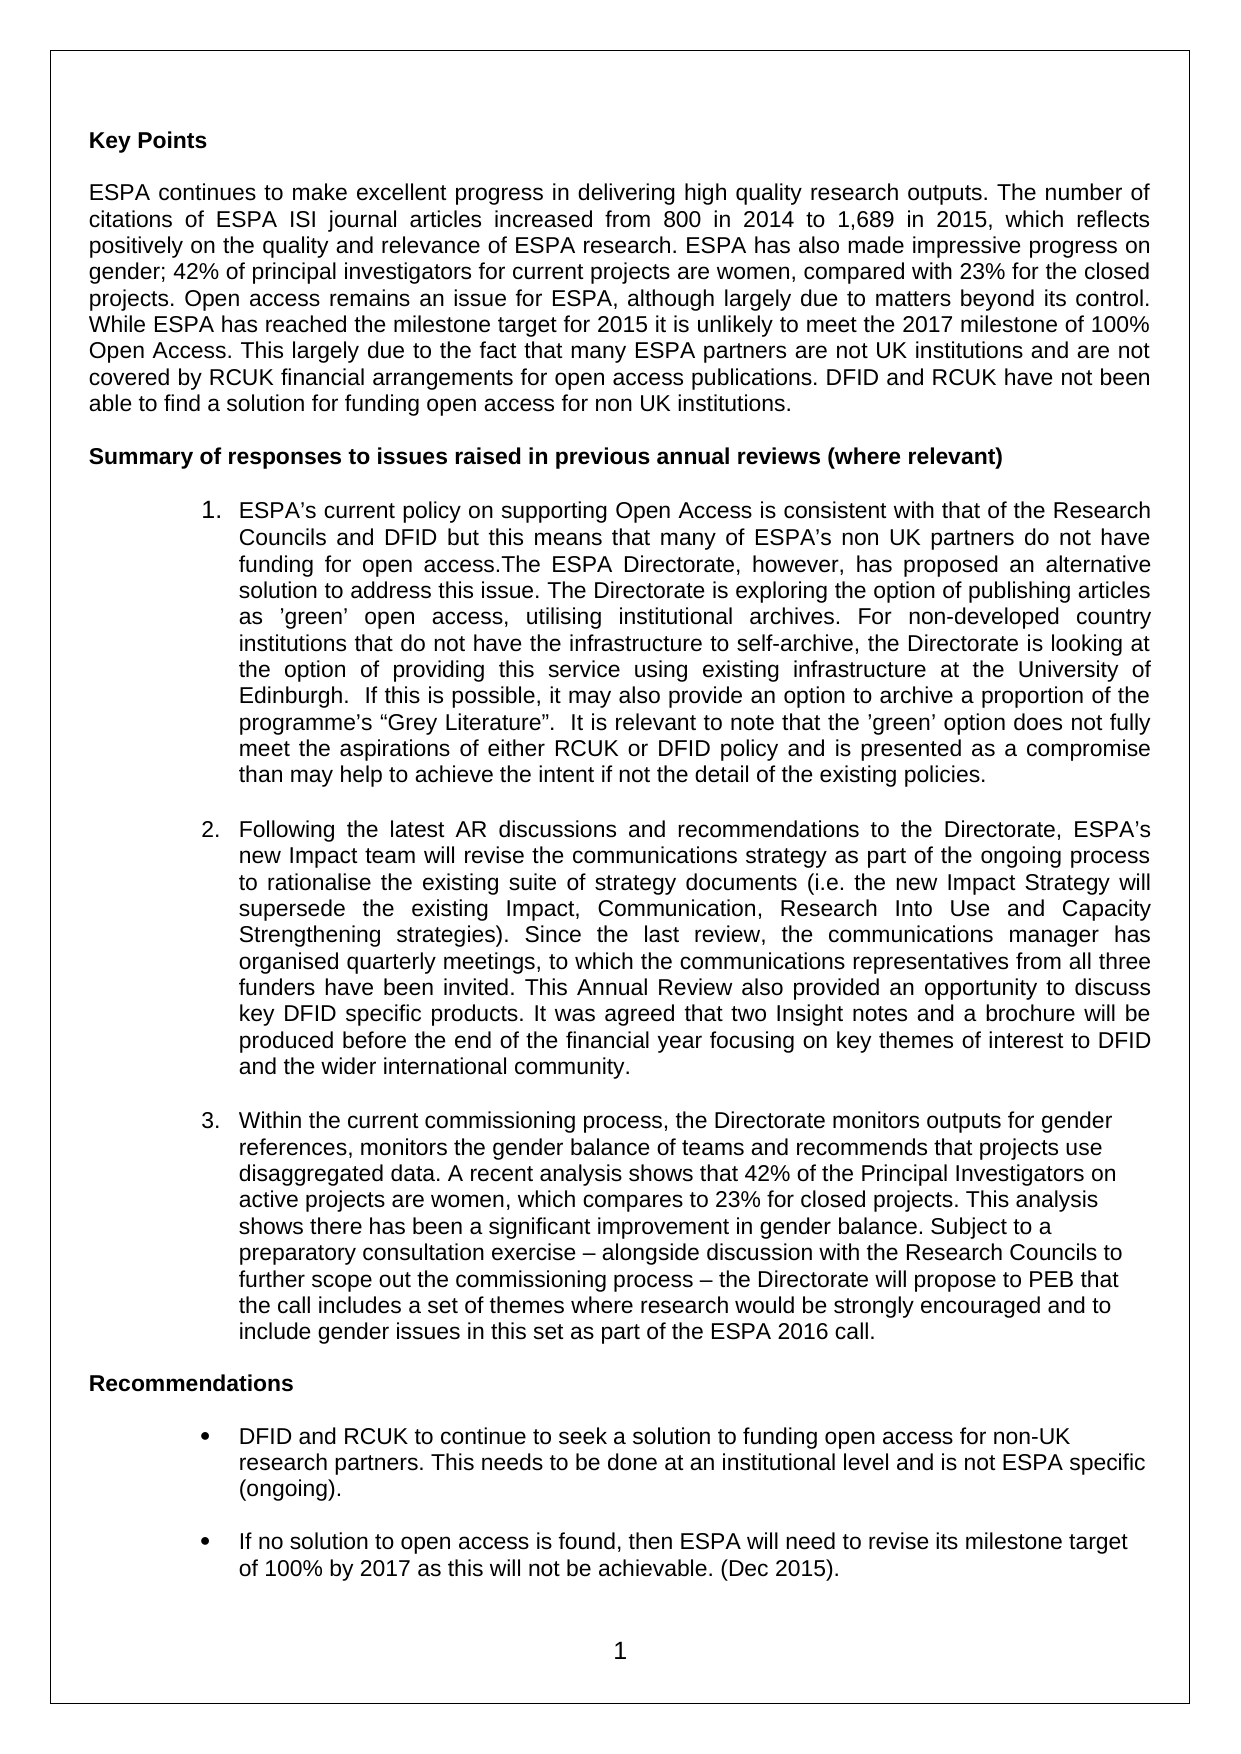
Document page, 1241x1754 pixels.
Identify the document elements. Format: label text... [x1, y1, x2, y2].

list Within the current commissioning process, the Directorate monitors outputs for gender references, monitors the gender balance of teams and recommends that projects use disaggregated data. A recent analysis shows that 42% of the Principal Investigators on active projects are women, which compares to 23% for closed projects. This analysis shows there has been a significant improvement in gender balance. Subject to a preparatory consultation exercise – alongside discussion with the Research Councils to further scope out the commissioning process – the Directorate will propose to PEB that the call includes a set of themes where research would be strongly encouraged and to include gender issues in this set as part of the ESPA 2016 call. [201, 1107, 1152, 1344]
text Recommendations [89, 1370, 1152, 1396]
list ESPA’s current policy on supporting Open Access is consistent with that of the Research Councils and DFID but this means that many of ESPA’s non UK partners do not have funding for open access.The ESPA Directorate, however, has proposed an alternative solution to address this issue. The Directorate is exploring the option of publishing articles as ’green’ open access, utilising institutional archives. For non-developed country institutions that do not have the infrastructure to self-archive, the Directorate is looking at the option of providing this service using existing infrastructure at the University of Edinburgh. If this is possible, it may also provide an option to archive a proportion of the programme’s “Grey Literature”. It is relevant to note that the ’green’ option does not fully meet the aspirations of either RCUK or DFID policy and is presented as a compromise than may help to achieve the intent if not the detail of the existing policies. [201, 496, 1152, 788]
text Key Points [89, 127, 1152, 153]
text ESPA continues to make excellent progress in delivering high quality research outputs. The number of citations of ESPA ISI journal articles increased from 800 in 2014 to 1,689 in 2015, which reflects positively on the quality and relevance of ESPA research. ESPA has also made impressive progress on gender; 42% of principal investigators for current projects are women, compared with 23% for the closed projects. Open access remains an issue for ESPA, although largely due to matters beyond its control. While ESPA has reached the milestone target for 2015 it is unlikely to meet the 2017 milestone of 100% Open Access. This largely due to the fact that many ESPA partners are not UK institutions and are not covered by RCUK financial arrangements for open access publications. DFID and RCUK have not been able to find a solution for funding open access for non UK institutions. [89, 179, 1152, 416]
list If no solution to open access is found, then ESPA will need to revise its milestone target of 100% by 2017 as this will not be achievable. (Dec 2015). [201, 1528, 1152, 1607]
list DFID and RCUK to continue to seek a solution to funding open access for non-UK research partners. This needs to be done at an institutional level and is not ESPA specific (ongoing). [201, 1423, 1152, 1502]
text Summary of responses to issues raised in previous annual reviews (where relevant) [89, 443, 1152, 469]
list Following the latest AR discussions and recommendations to the Directorate, ESPA’s new Impact team will revise the communications strategy as part of the ongoing process to rationalise the existing suite of strategy documents (i.e. the new Impact Strategy will supersede the existing Impact, Communication, Research Into Use and Capacity Strengthening strategies). Since the last review, the communications manager has organised quarterly meetings, to which the communications representatives from all three funders have been invited. This Annual Review also provided an opportunity to discuss key DFID specific products. It was agreed that two Insight notes and a brochure will be produced before the end of the financial year focusing on key themes of interest to DFID and the wider international community. [201, 816, 1152, 1079]
